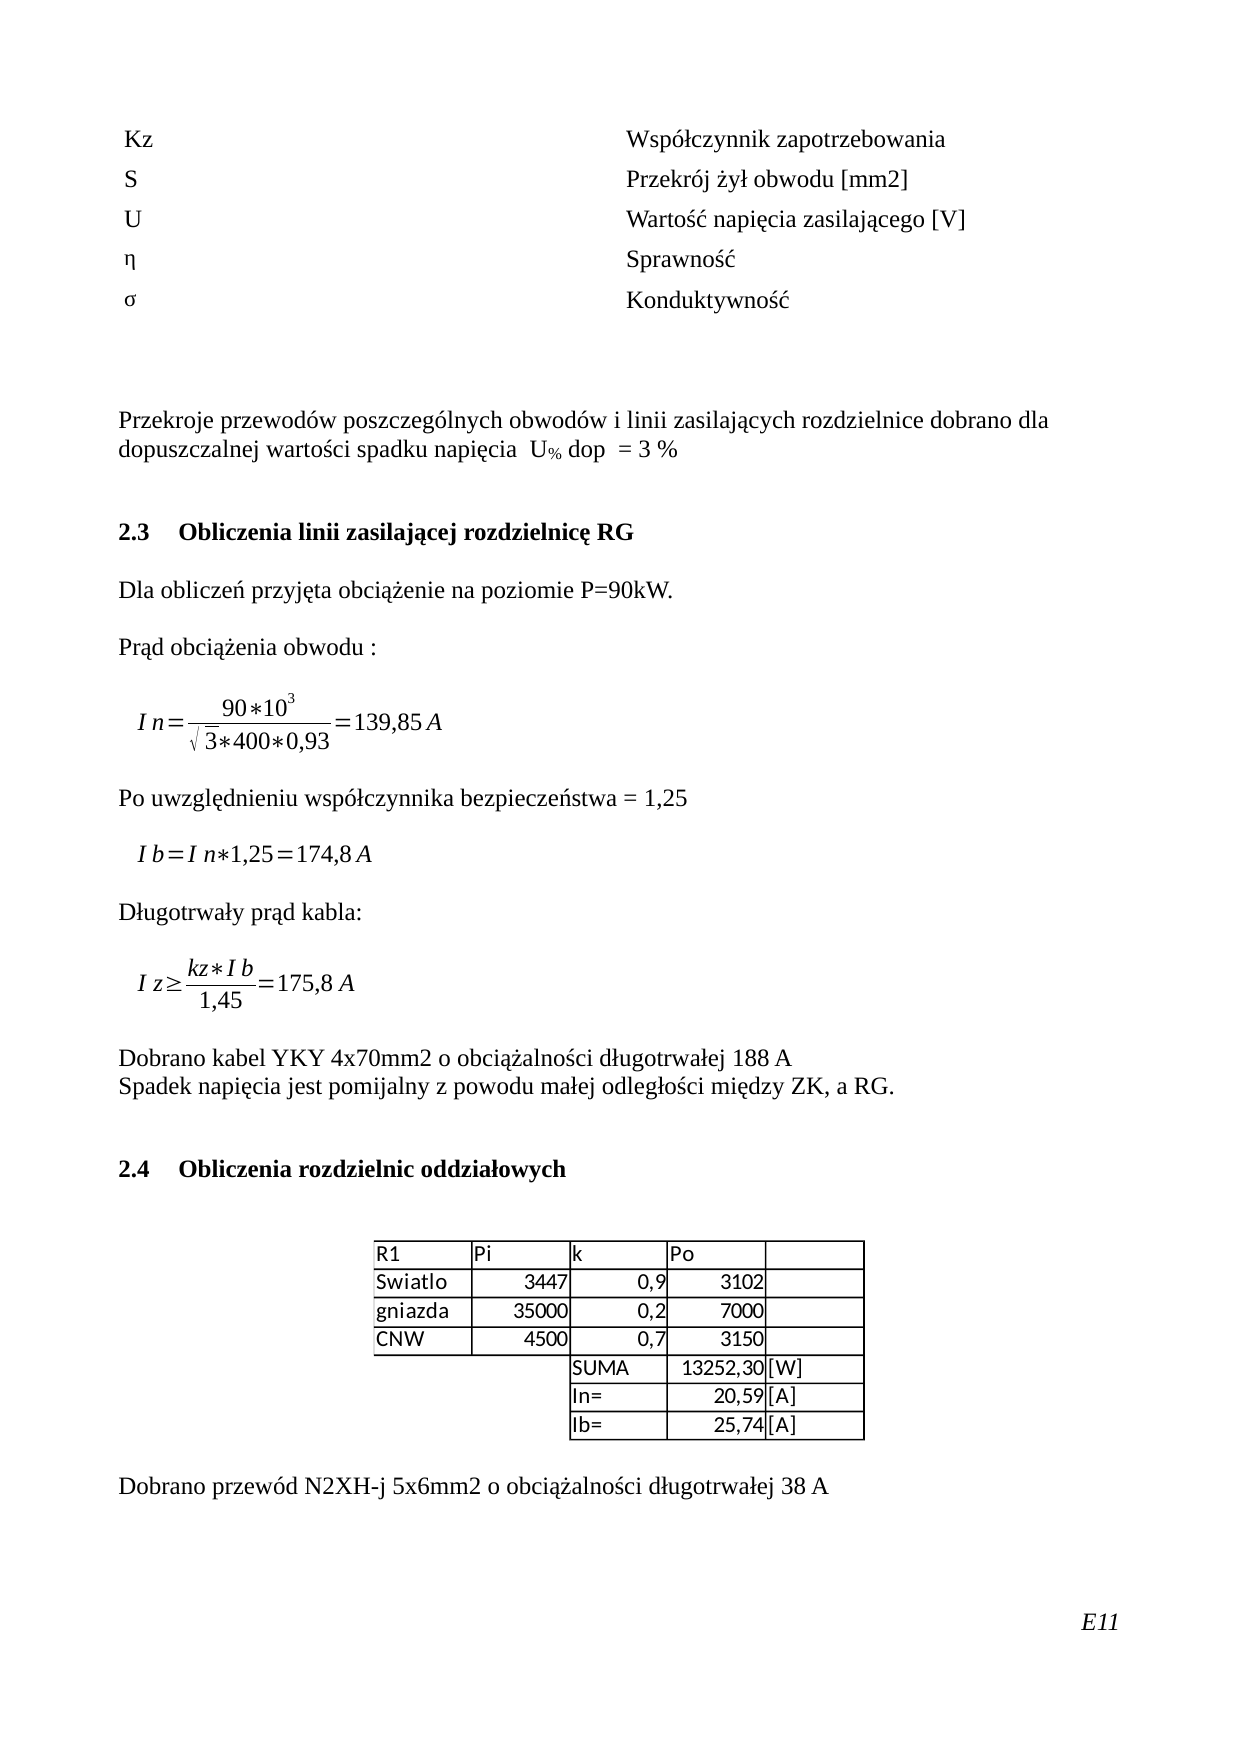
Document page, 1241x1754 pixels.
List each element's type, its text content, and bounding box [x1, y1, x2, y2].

table_cell Współczynnik zapotrzebowania [620, 118, 1122, 158]
table_cell η [118, 239, 620, 279]
text Dobrano przewód N2XH-j 5x6mm2 o obciążalności długotrwałej 38 A [118, 1471, 1122, 1500]
text Spadek napięcia jest pomijalny z powodu małej odległości między ZK, a RG. [118, 1071, 1122, 1100]
text Po uwzględnieniu współczynnika bezpieczeństwa = 1,25 [118, 783, 1122, 812]
table_cell Wartość napięcia zasilającego [V] [620, 199, 1122, 239]
subtitle Obliczenia linii zasilającej rozdzielnicę RG [118, 517, 1122, 545]
table_cell Kz [118, 118, 620, 158]
table_cell Sprawność [620, 239, 1122, 279]
text Dobrano kabel YKY 4x70mm2 o obciążalności długotrwałej 188 A [118, 1043, 1122, 1071]
table_cell σ [118, 279, 620, 348]
table_cell S [118, 158, 620, 198]
text Przekroje przewodów poszczególnych obwodów i linii zasilających rozdzielnice dobrano dla dopuszczalnej wartości spadku napięcia U% dop = 3 % [118, 405, 1122, 463]
text Długotrwały prąd kabla: [118, 897, 1122, 926]
subtitle Obliczenia rozdzielnic oddziałowych [118, 1154, 1122, 1183]
table_cell Konduktywność [620, 279, 1122, 348]
table_cell U [118, 199, 620, 239]
text Prąd obciążenia obwodu : [118, 632, 1122, 661]
text Dla obliczeń przyjęta obciążenie na poziomie P=90kW. [118, 575, 1122, 604]
table_cell Przekrój żył obwodu [mm2] [620, 158, 1122, 198]
